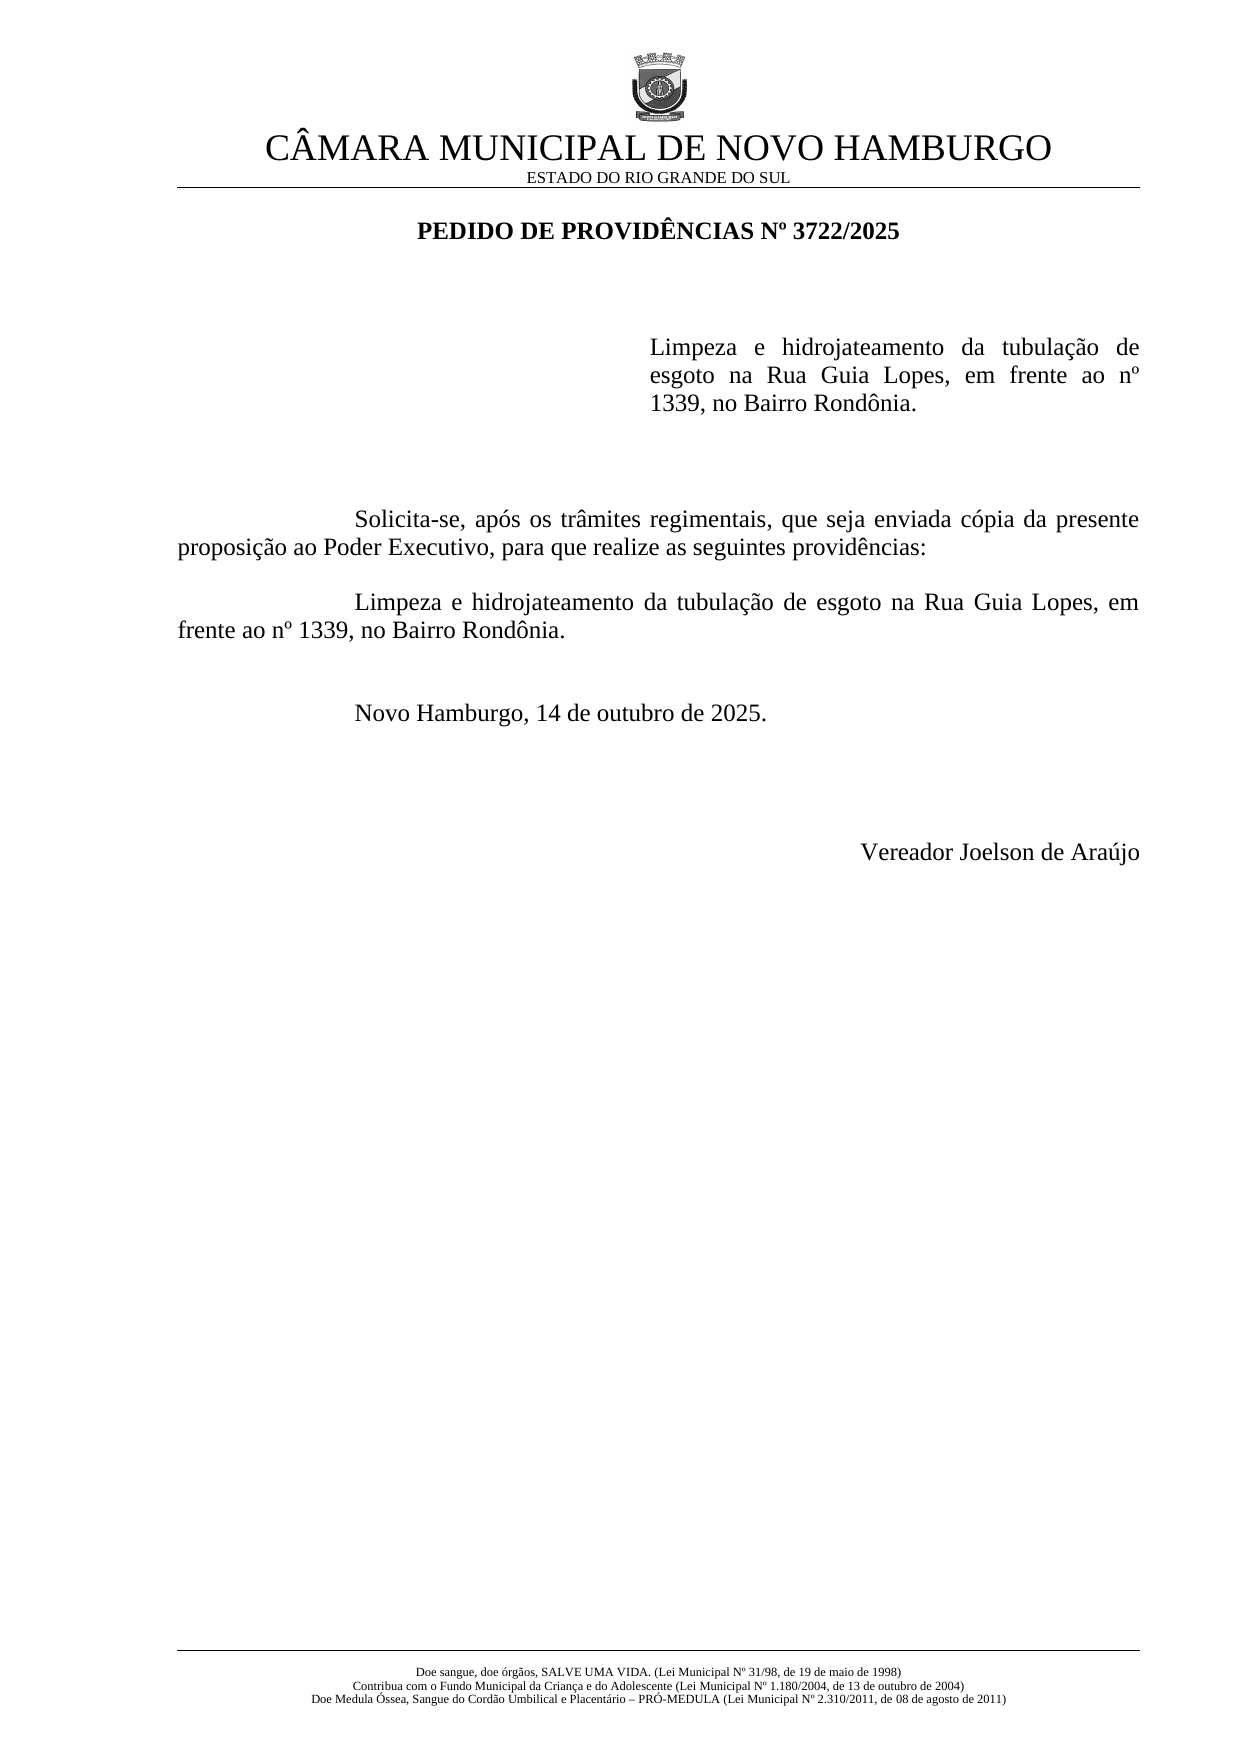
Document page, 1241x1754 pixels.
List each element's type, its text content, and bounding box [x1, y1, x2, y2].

text Vereador Joelson de Araújo [177, 838, 1140, 865]
text Solicita-se, após os trâmites regimentais, que seja enviada cópia da presente proposição ao Poder Executivo, para que realize as seguintes providências: [177, 505, 1140, 561]
text PEDIDO DE PROVIDÊNCIAS Nº 3722/2025 [177, 217, 1140, 245]
text Limpeza e hidrojateamento da tubulação de esgoto na Rua Guia Lopes, em frente ao nº 1339, no Bairro Rondônia. [649, 333, 1140, 417]
text Limpeza e hidrojateamento da tubulação de esgoto na Rua Guia Lopes, em frente ao nº 1339, no Bairro Rondônia. [177, 588, 1140, 644]
text Novo Hamburgo, 14 de outubro de 2025. [177, 699, 1140, 727]
